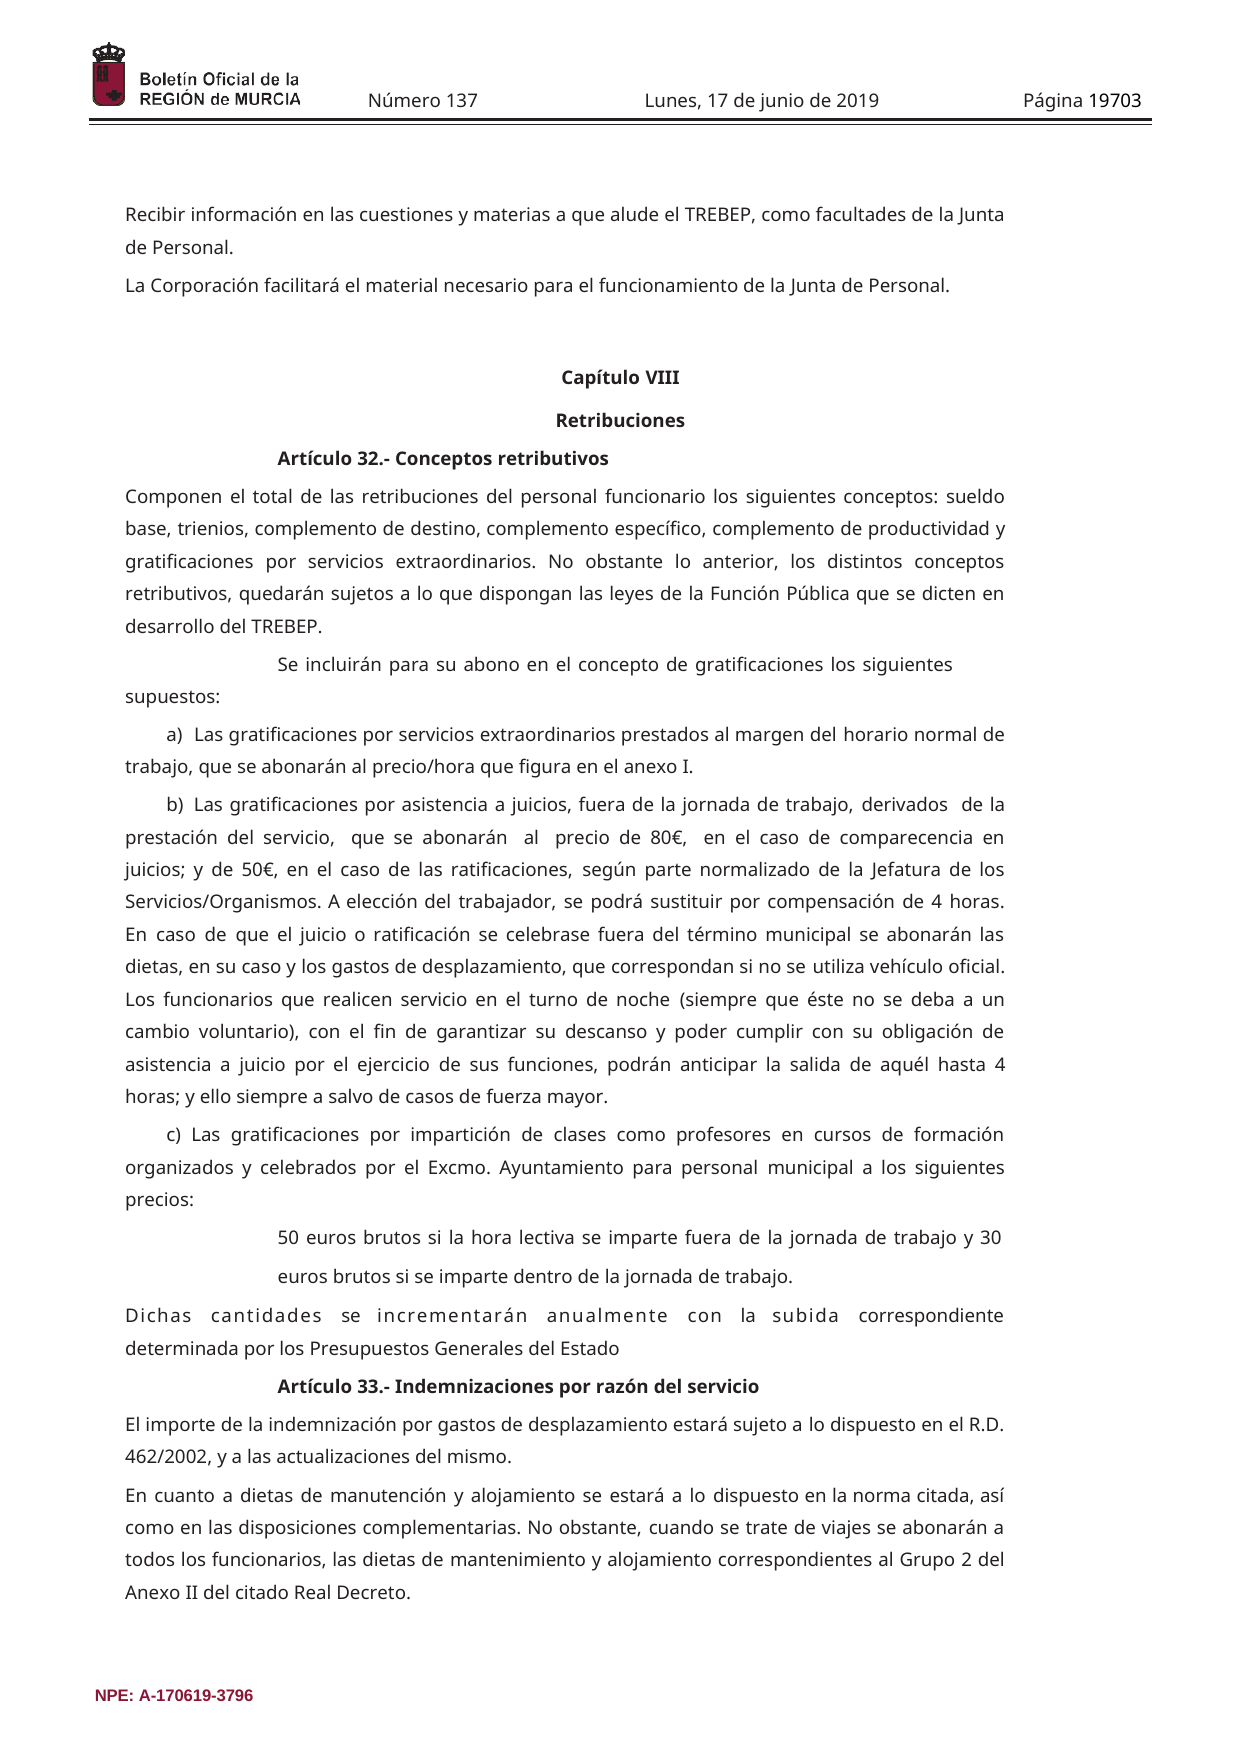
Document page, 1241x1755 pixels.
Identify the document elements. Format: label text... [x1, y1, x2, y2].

text En cuanto a dietas de manutención y alojamiento se estará a lo dispuesto en la norma citada, así como en las disposiciones complementarias. No obstante, cuando se trate de viajes se abonarán a todos los funcionarios, las dietas de mantenimiento y alojamiento correspondientes al Grupo 2 del Anexo II del citado Real Decreto. [125, 1482, 1005, 1604]
text Capítulo VIII [158, 364, 1082, 389]
text Recibir información en las cuestiones y materias a que alude el TREBEP, como facultades de la Junta de Personal. [125, 202, 1005, 260]
text Retribuciones [158, 408, 1082, 433]
list Las gratificaciones por asistencia a juicios, fuera de la jornada de trabajo, derivados de la prestación del servicio, que se abonarán al precio de 80€, en el caso de comparecencia en juicios; y de 50€, en el caso de las ratificaciones, según parte normalizado de la Jefatura de los Servicios/Organismos. A elección del trabajador, se podrá sustituir por compensación de 4 horas. En caso de que el juicio o ratificación se celebrase fuera del término municipal se abonarán las dietas, en su caso y los gastos de desplazamiento, que correspondan si no se utiliza vehículo oficial. Los funcionarios que realicen servicio en el turno de noche (siempre que éste no se deba a un cambio voluntario), con el fin de garantizar su descanso y poder cumplir con su obligación de asistencia a juicio por el ejercicio de sus funciones, podrán anticipar la salida de aquél hasta 4 horas; y ello siempre a salvo de casos de fuerza mayor. [125, 792, 1005, 1109]
text Se incluirán para su abono en el concepto de gratificaciones los siguientes [277, 651, 1101, 677]
list Las gratificaciones por impartición de clases como profesores en cursos de formación organizados y celebrados por el Excmo. Ayuntamiento para personal municipal a los siguientes precios: [125, 1122, 1005, 1212]
text Dichas cantidades se incrementarán anualmente con la subida correspondiente determinada por los Presupuestos Generales del Estado [125, 1303, 1004, 1361]
text Artículo 32.- Conceptos retributivos [277, 446, 1101, 471]
text 50 euros brutos si la hora lectiva se imparte fuera de la jornada de trabajo y 30 euros brutos si se imparte dentro de la jornada de trabajo. [277, 1225, 1002, 1289]
text Componen el total de las retribuciones del personal funcionario los siguientes conceptos: sueldo base, trienios, complemento de destino, complemento específico, complemento de productividad y gratificaciones por servicios extraordinarios. No obstante lo anterior, los distintos conceptos retributivos, quedarán sujetos a lo que dispongan las leyes de la Función Pública que se dicten en desarrollo del TREBEP. [125, 483, 1005, 638]
text El importe de la indemnización por gastos de desplazamiento estará sujeto a lo dispuesto en el R.D. 462/2002, y a las actualizaciones del mismo. [125, 1411, 1004, 1469]
subtitle Artículo 33.- Indemnizaciones por razón del servicio [277, 1373, 1101, 1399]
text La Corporación facilitará el material necesario para el funcionamiento de la Junta de Personal. [125, 272, 1005, 298]
text supuestos: [125, 683, 1101, 709]
list Las gratificaciones por servicios extraordinarios prestados al margen del horario normal de trabajo, que se abonarán al precio/hora que figura en el anexo I. [125, 721, 1005, 779]
